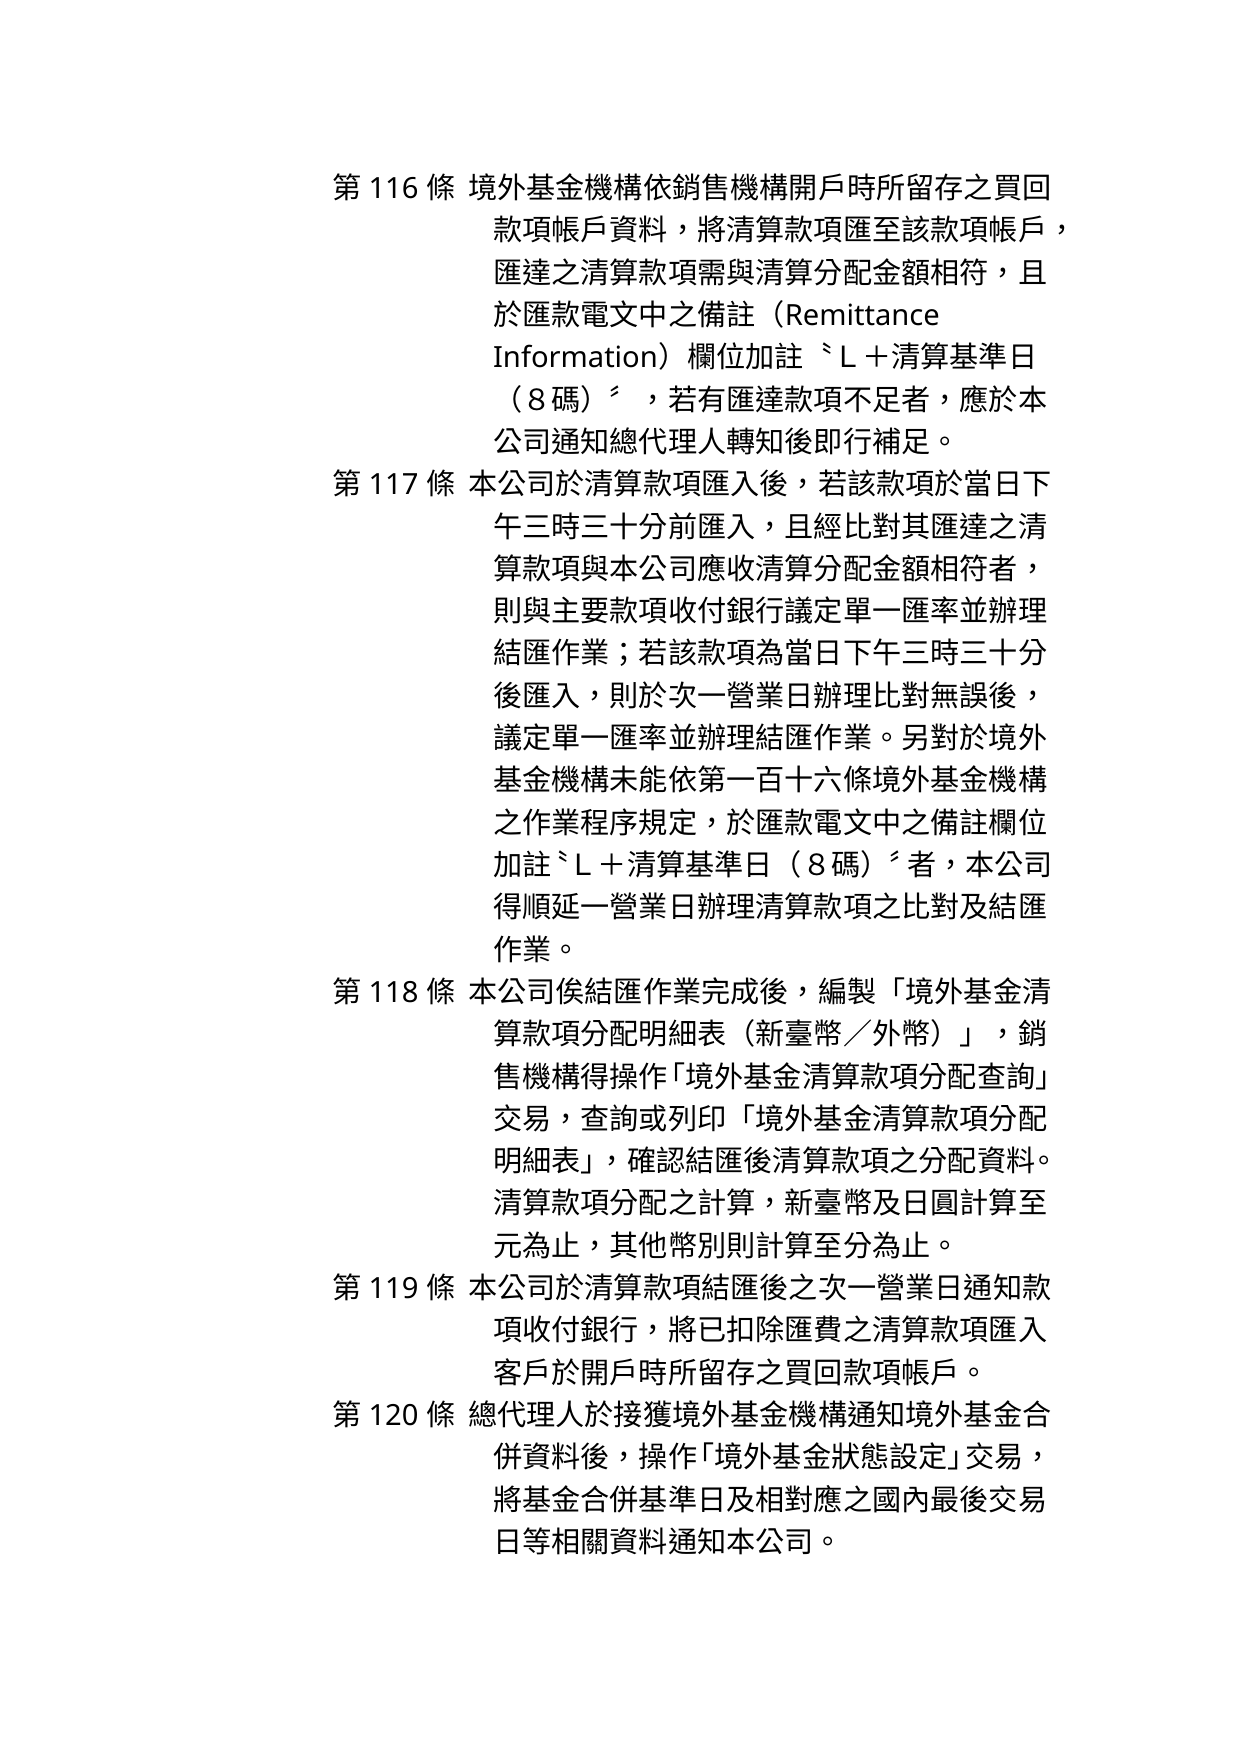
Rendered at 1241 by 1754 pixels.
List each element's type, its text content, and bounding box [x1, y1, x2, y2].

text 第 116 條 境外基金機構依銷售機構開戶時所留存之買回款項帳戶資料，將清算款項匯至該款項帳戶，匯達之清算款項需與清算分配金額相符，且於匯款電文中之備註（Remittance Information）欄位加註〝Ｌ＋清算基準日（８碼）〞，若有匯達款項不足者，應於本公司通知總代理人轉知後即行補足。 [332, 164, 1053, 461]
text 第 117 條 本公司於清算款項匯入後，若該款項於當日下午三時三十分前匯入，且經比對其匯達之清算款項與本公司應收清算分配金額相符者，則與主要款項收付銀行議定單一匯率並辦理結匯作業；若該款項為當日下午三時三十分後匯入，則於次一營業日辦理比對無誤後，議定單一匯率並辦理結匯作業。另對於境外基金機構未能依第一百十六條境外基金機構之作業程序規定，於匯款電文中之備註欄位加註〝Ｌ＋清算基準日（８碼）〞者，本公司得順延一營業日辦理清算款項之比對及結匯作業。 [332, 461, 1053, 968]
text 第 120 條 總代理人於接獲境外基金機構通知境外基金合併資料後，操作「境外基金狀態設定」交易，將基金合併基準日及相對應之國內最後交易日等相關資料通知本公司。 [332, 1392, 1053, 1561]
text 第 119 條 本公司於清算款項結匯後之次一營業日通知款項收付銀行，將已扣除匯費之清算款項匯入客戶於開戶時所留存之買回款項帳戶。 [332, 1264, 1053, 1392]
text 第 118 條 本公司俟結匯作業完成後，編製「境外基金清算款項分配明細表（新臺幣／外幣）」，銷售機構得操作「境外基金清算款項分配查詢」交易，查詢或列印「境外基金清算款項分配明細表」，確認結匯後清算款項之分配資料。清算款項分配之計算，新臺幣及日圓計算至元為止，其他幣別則計算至分為止。 [332, 968, 1053, 1264]
